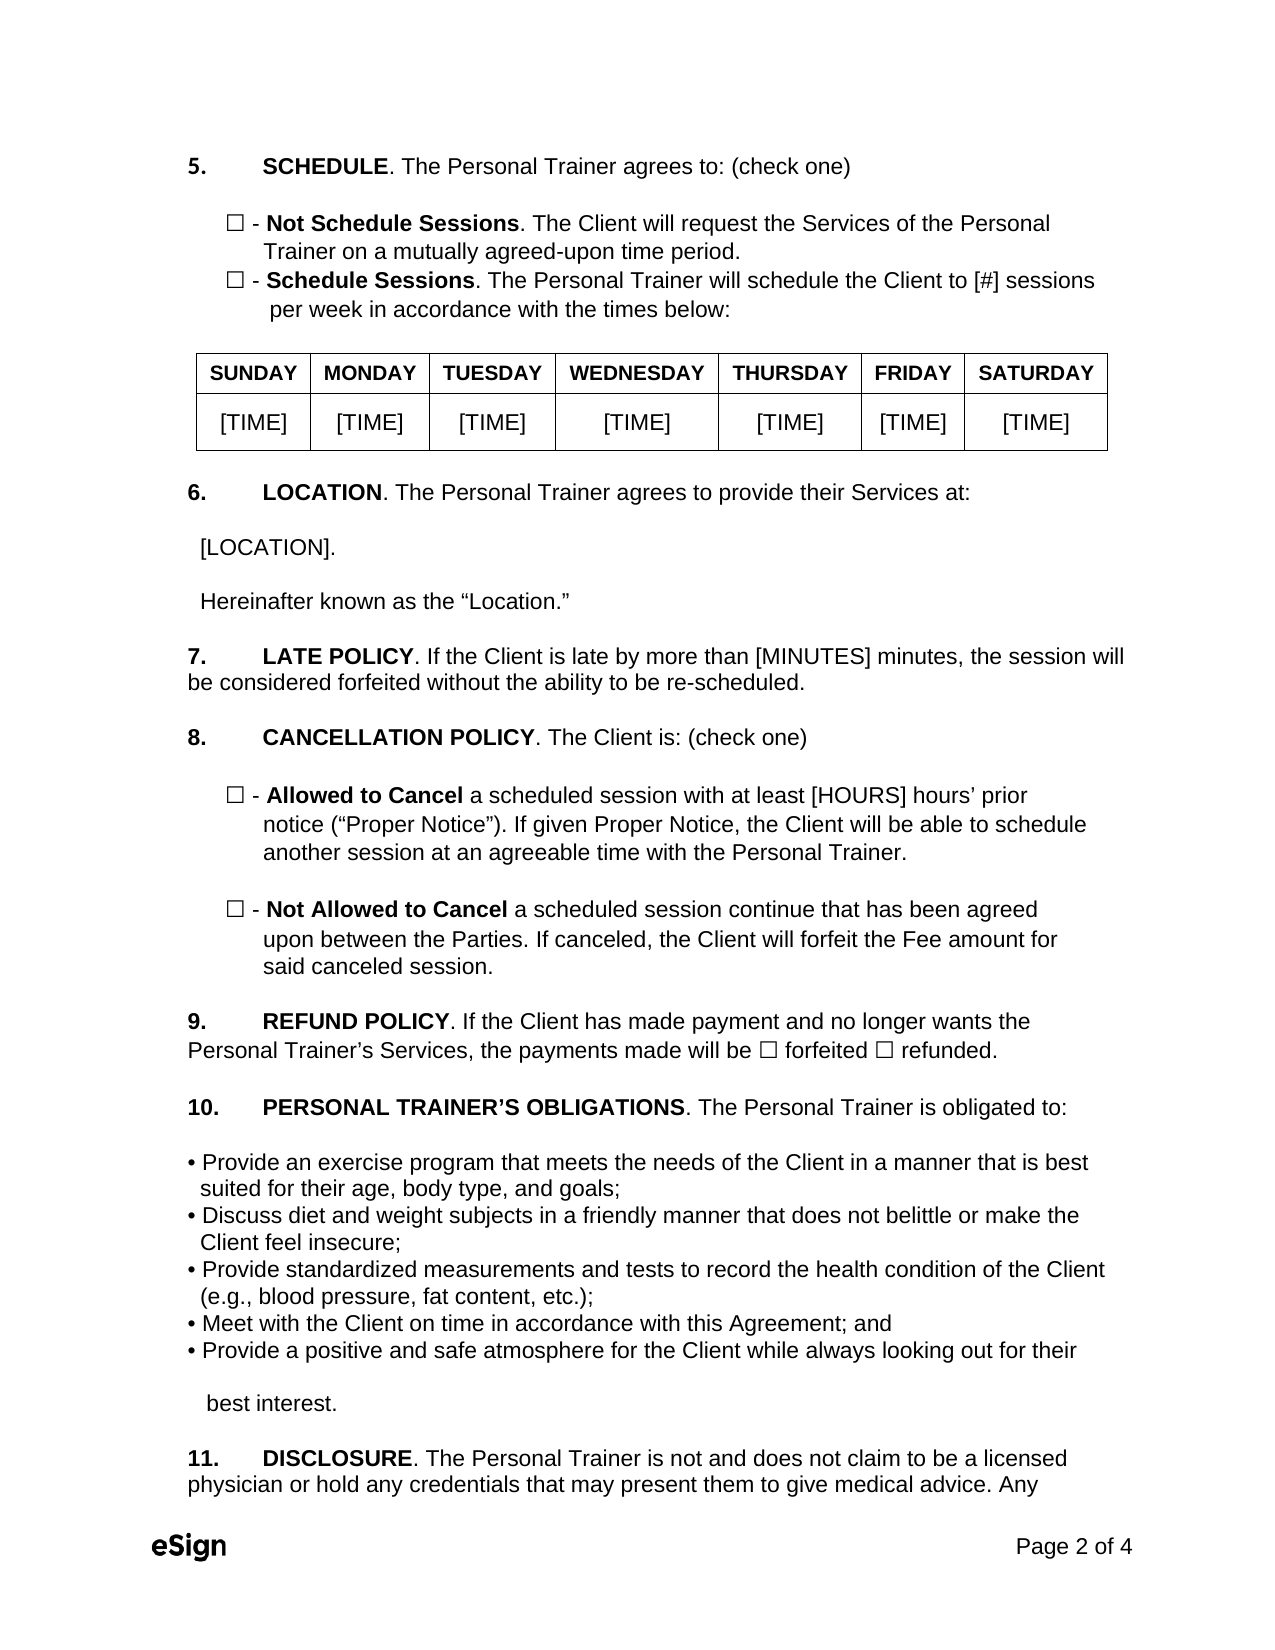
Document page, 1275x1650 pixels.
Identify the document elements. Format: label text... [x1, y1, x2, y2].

table_cell [TIME] [862, 394, 964, 450]
table_header FRIDAY [862, 354, 964, 393]
list CANCELLATION POLICY. The Client is: (check one) [187, 724, 1125, 751]
table_header TUESDAY [430, 354, 555, 393]
text • Meet with the Client on time in accordance with this Agreement; and [187, 1310, 1125, 1336]
table_cell [TIME] [430, 394, 555, 450]
table_cell [TIME] [311, 394, 429, 450]
table_cell [TIME] [965, 394, 1107, 450]
list SCHEDULE. The Personal Trainer agrees to: (check one) [187, 150, 1125, 181]
text [LOCATION]. [150, 533, 1125, 560]
list DISCLOSURE. The Personal Trainer is not and does not claim to be a licensed physician or hold any credentials that may present them to give medical advice. Any [187, 1445, 1125, 1498]
table_header THURSDAY [719, 354, 861, 393]
list PERSONAL TRAINER’S OBLIGATIONS. The Personal Trainer is obligated to: [187, 1094, 1125, 1120]
text • Provide a positive and safe atmosphere for the Client while always looking out for their best interest. [187, 1337, 1125, 1416]
text ☐ - Allowed to Cancel a scheduled session with at least [HOURS] hours’ prior [225, 779, 1125, 810]
list REFUND POLICY. If the Client has made payment and no longer wants the Personal Trainer’s Services, the payments made will be ☐ forfeited ☐ refunded. [187, 1008, 1125, 1066]
text another session at an agreeable time with the Personal Trainer. [225, 839, 1125, 865]
text • Discuss diet and weight subjects in a friendly manner that does not belittle or make the Client feel insecure; [187, 1202, 1125, 1255]
table_header SUNDAY [197, 354, 310, 393]
table_cell [TIME] [197, 394, 310, 450]
table_cell [TIME] [556, 394, 718, 450]
text said canceled session. [225, 953, 1125, 979]
text ☐ - Not Schedule Sessions. The Client will request the Services of the Personal Trainer on a mutually agreed-upon time period. [225, 207, 1125, 264]
table_header WEDNESDAY [556, 354, 718, 393]
table_cell [TIME] [719, 394, 861, 450]
text ☐ - Schedule Sessions. The Personal Trainer will schedule the Client to [#] sessions per week in accordance with the times below: [225, 264, 1125, 353]
text • Provide an exercise program that meets the needs of the Client in a manner that is best suited for their age, body type, and goals; [187, 1149, 1125, 1201]
list LOCATION. The Personal Trainer agrees to provide their Services at: [187, 479, 1125, 505]
table_header SATURDAY [965, 354, 1107, 393]
text • Provide standardized measurements and tests to record the health condition of the Client (e.g., blood pressure, fat content, etc.); [187, 1256, 1125, 1309]
text notice (“Proper Notice”). If given Proper Notice, the Client will be able to schedule [225, 811, 1125, 838]
text ☐ - Not Allowed to Cancel a scheduled session continue that has been agreed [225, 893, 1125, 925]
text upon between the Parties. If canceled, the Client will forfeit the Fee amount for [225, 926, 1125, 952]
table_header MONDAY [311, 354, 429, 393]
text Hereinafter known as the “Location.” [150, 588, 1125, 614]
list LATE POLICY. If the Client is late by more than [MINUTES] minutes, the session will be considered forfeited without the ability to be re-scheduled. [187, 643, 1125, 696]
